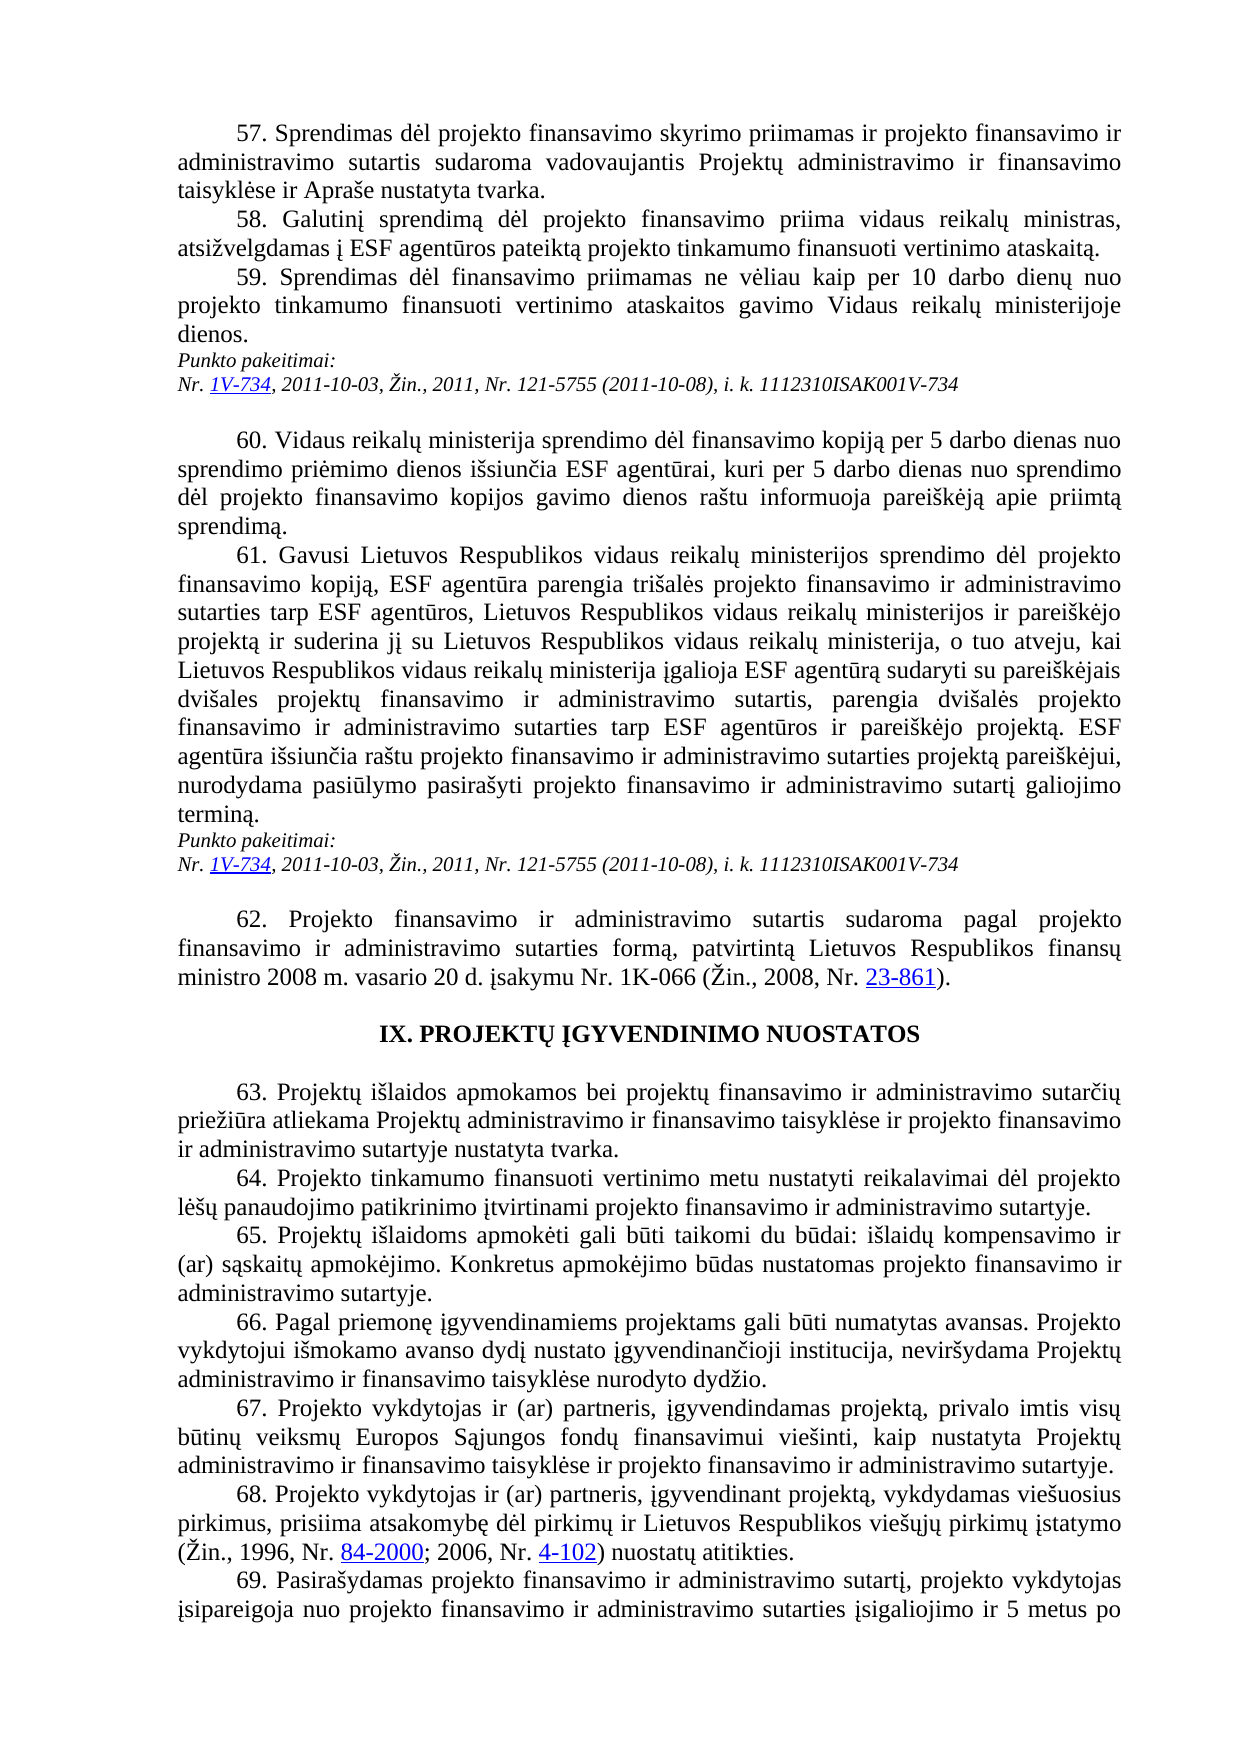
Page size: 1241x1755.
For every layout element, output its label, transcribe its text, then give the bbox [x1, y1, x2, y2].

text 57. Sprendimas dėl projekto finansavimo skyrimo priimamas ir projekto finansavimo ir administravimo sutartis sudaroma vadovaujantis Projektų administravimo ir finansavimo taisyklėse ir Apraše nustatyta tvarka. [177, 118, 1122, 204]
text Punkto pakeitimai: [177, 348, 1122, 372]
text 69. Pasirašydamas projekto finansavimo ir administravimo sutartį, projekto vykdytojas įsipareigoja nuo projekto finansavimo ir administravimo sutarties įsigaliojimo ir 5 metus po [177, 1566, 1122, 1623]
text 59. Sprendimas dėl finansavimo priimamas ne vėliau kaip per 10 darbo dienų nuo projekto tinkamumo finansuoti vertinimo ataskaitos gavimo Vidaus reikalų ministerijoje dienos. [177, 262, 1122, 348]
text 64. Projekto tinkamumo finansuoti vertinimo metu nustatyti reikalavimai dėl projekto lėšų panaudojimo patikrinimo įtvirtinami projekto finansavimo ir administravimo sutartyje. [177, 1163, 1122, 1221]
text 61. Gavusi Lietuvos Respublikos vidaus reikalų ministerijos sprendimo dėl projekto finansavimo kopiją, ESF agentūra parengia trišalės projekto finansavimo ir administravimo sutarties tarp ESF agentūros, Lietuvos Respublikos vidaus reikalų ministerijos ir pareiškėjo projektą ir suderina jį su Lietuvos Respublikos vidaus reikalų ministerija, o tuo atveju, kai Lietuvos Respublikos vidaus reikalų ministerija įgalioja ESF agentūrą sudaryti su pareiškėjais dvišales projektų finansavimo ir administravimo sutartis, parengia dvišalės projekto finansavimo ir administravimo sutarties tarp ESF agentūros ir pareiškėjo projektą. ESF agentūra išsiunčia raštu projekto finansavimo ir administravimo sutarties projektą pareiškėjui, nurodydama pasiūlymo pasirašyti projekto finansavimo ir administravimo sutartį galiojimo terminą. [177, 540, 1122, 827]
text 65. Projektų išlaidoms apmokėti gali būti taikomi du būdai: išlaidų kompensavimo ir (ar) sąskaitų apmokėjimo. Konkretus apmokėjimo būdas nustatomas projekto finansavimo ir administravimo sutartyje. [177, 1221, 1122, 1307]
text 60. Vidaus reikalų ministerija sprendimo dėl finansavimo kopiją per 5 darbo dienas nuo sprendimo priėmimo dienos išsiunčia ESF agentūrai, kuri per 5 darbo dienas nuo sprendimo dėl projekto finansavimo kopijos gavimo dienos raštu informuoja pareiškėją apie priimtą sprendimą. [177, 425, 1122, 540]
text 68. Projekto vykdytojas ir (ar) partneris, įgyvendinant projektą, vykdydamas viešuosius pirkimus, prisiima atsakomybę dėl pirkimų ir Lietuvos Respublikos viešųjų pirkimų įstatymo (Žin., 1996, Nr. 84-2000; 2006, Nr. 4-102) nuostatų atitikties. [177, 1479, 1122, 1566]
text 58. Galutinį sprendimą dėl projekto finansavimo priima vidaus reikalų ministras, atsižvelgdamas į ESF agentūros pateiktą projekto tinkamumo finansuoti vertinimo ataskaitą. [177, 204, 1122, 262]
text Nr. 1V-734, 2011-10-03, Žin., 2011, Nr. 121-5755 (2011-10-08), i. k. 1112310ISAK001V-734 [177, 852, 1122, 876]
text 63. Projektų išlaidos apmokamos bei projektų finansavimo ir administravimo sutarčių priežiūra atliekama Projektų administravimo ir finansavimo taisyklėse ir projekto finansavimo ir administravimo sutartyje nustatyta tvarka. [177, 1077, 1122, 1163]
text 66. Pagal priemonę įgyvendinamiems projektams gali būti numatytas avansas. Projekto vykdytojui išmokamo avanso dydį nustato įgyvendinančioji institucija, neviršydama Projektų administravimo ir finansavimo taisyklėse nurodyto dydžio. [177, 1307, 1122, 1393]
text Nr. 1V-734, 2011-10-03, Žin., 2011, Nr. 121-5755 (2011-10-08), i. k. 1112310ISAK001V-734 [177, 372, 1122, 396]
text 67. Projekto vykdytojas ir (ar) partneris, įgyvendindamas projektą, privalo imtis visų būtinų veiksmų Europos Sąjungos fondų finansavimui viešinti, kaip nustatyta Projektų administravimo ir finansavimo taisyklėse ir projekto finansavimo ir administravimo sutartyje. [177, 1393, 1122, 1479]
text Punkto pakeitimai: [177, 827, 1122, 852]
text IX. PROJEKTŲ ĮGYVENDINIMO NUOSTATOS [177, 1019, 1122, 1048]
text 62. Projekto finansavimo ir administravimo sutartis sudaroma pagal projekto finansavimo ir administravimo sutarties formą, patvirtintą Lietuvos Respublikos finansų ministro 2008 m. vasario 20 d. įsakymu Nr. 1K-066 (Žin., 2008, Nr. 23-861). [177, 904, 1122, 991]
